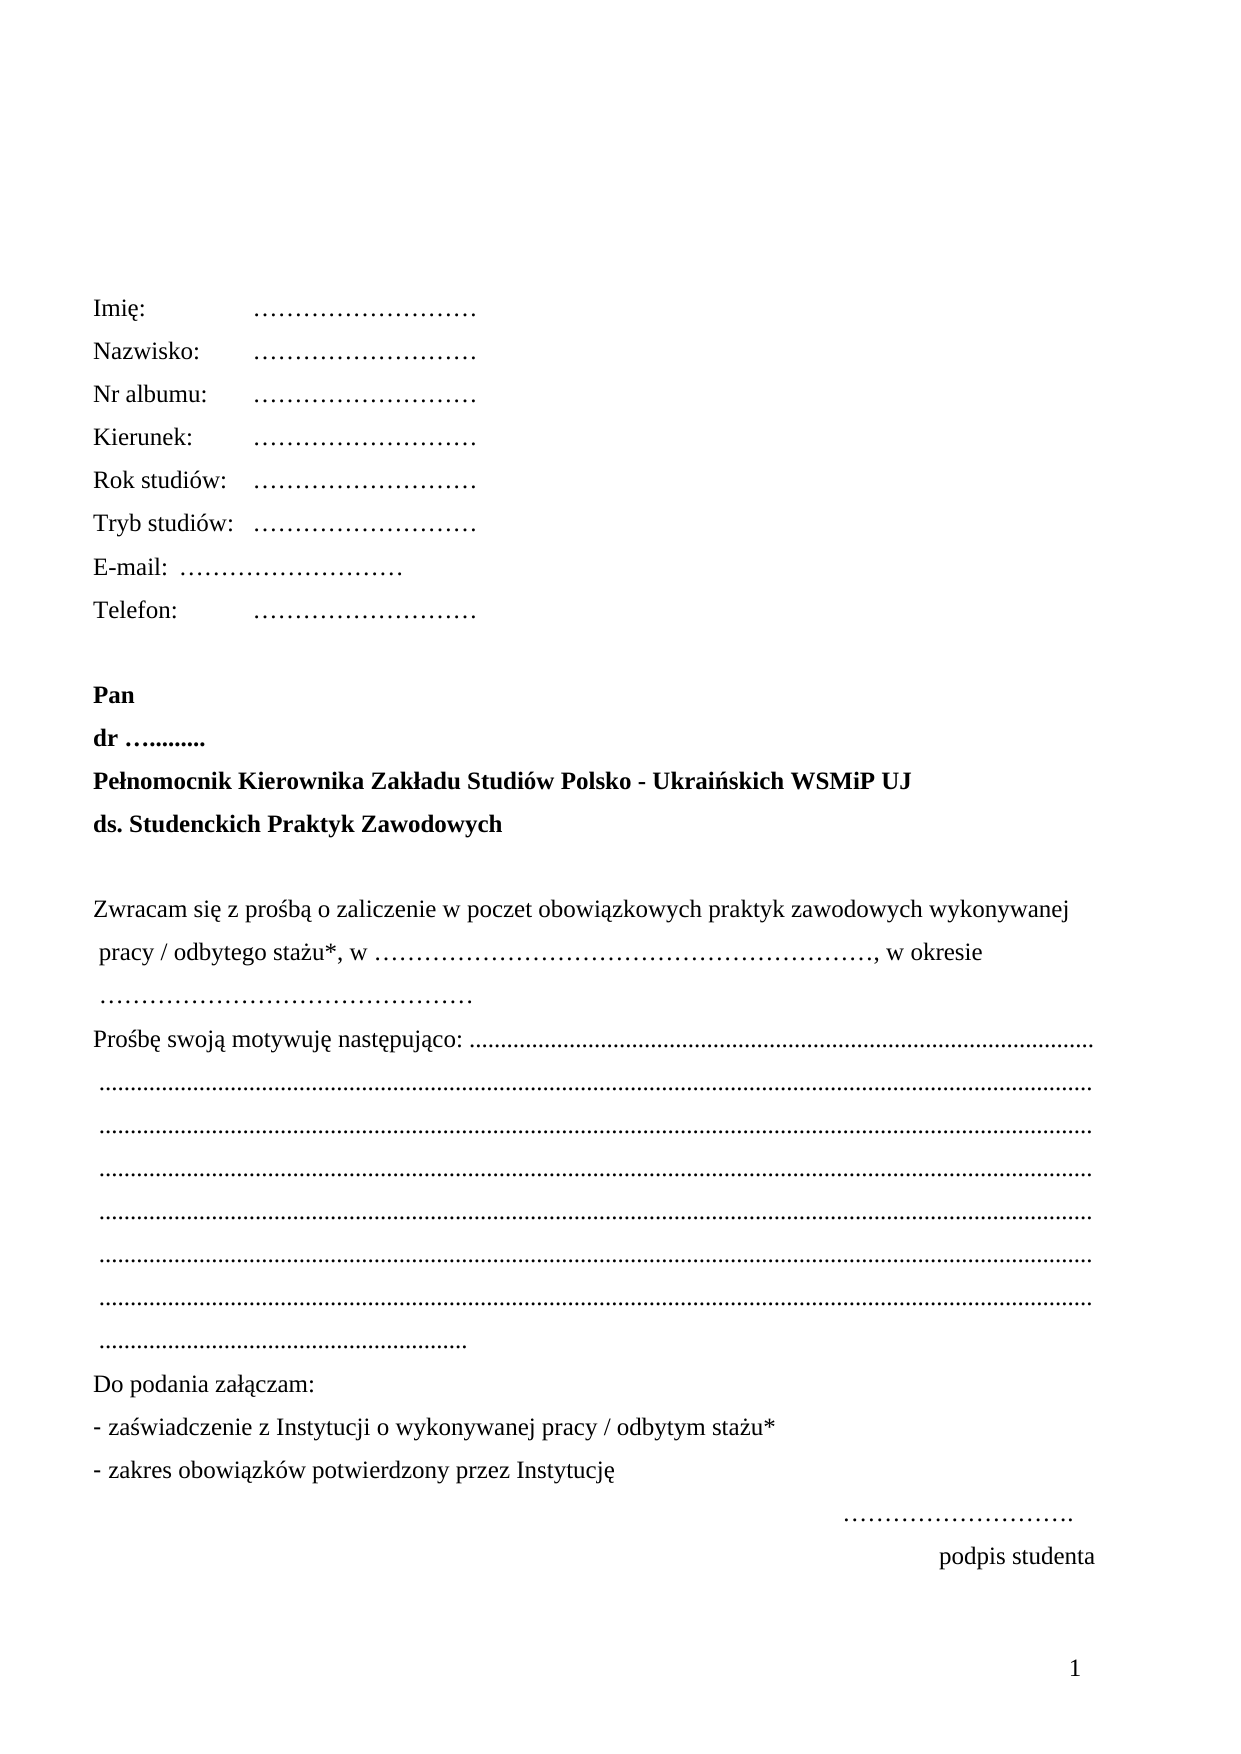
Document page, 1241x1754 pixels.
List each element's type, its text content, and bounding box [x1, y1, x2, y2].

text - zaświadczenie z Instytucji o wykonywanej pracy / odbytym stażu* [93, 1412, 1098, 1441]
text podpis studenta [93, 1541, 1098, 1570]
text Tryb studiów: ……………………… [93, 508, 1098, 537]
text Do podania załączam: [93, 1369, 1098, 1397]
text Prośbę swoją motywuję następująco: ......................................................................................................................................................................................................................................................................................................................................................................................................................................................................................................................................................................................................................................................................................................................................................................................................................................................................................................................................................................................................................................................................................................................................................... [93, 1024, 1098, 1354]
text Imię: ……………………… [93, 293, 1098, 322]
text Pełnomocnik Kierownika Zakładu Studiów Polsko - Ukraińskich WSMiP UJ [93, 766, 1098, 795]
text dr …......... [93, 723, 1098, 752]
text Zwracam się z prośbą o zaliczenie w poczet obowiązkowych praktyk zawodowych wykonywanej pracy / odbytego stażu*, w ……………………………………………………, w okresie ……………………………………… [93, 894, 1098, 1009]
text E-mail: ……………………… [93, 552, 1098, 580]
text Telefon: ……………………… [93, 595, 1098, 623]
text Nazwisko: ……………………… [93, 336, 1098, 365]
text Nr albumu: ……………………… [93, 379, 1098, 408]
text Rok studiów: ……………………… [93, 465, 1098, 494]
text Pan [93, 680, 1098, 708]
text Kierunek: ……………………… [93, 422, 1098, 451]
text - zakres obowiązków potwierdzony przez Instytucję [93, 1455, 1098, 1484]
text ………………………. [93, 1498, 1098, 1527]
text ds. Studenckich Praktyk Zawodowych [93, 809, 1098, 838]
